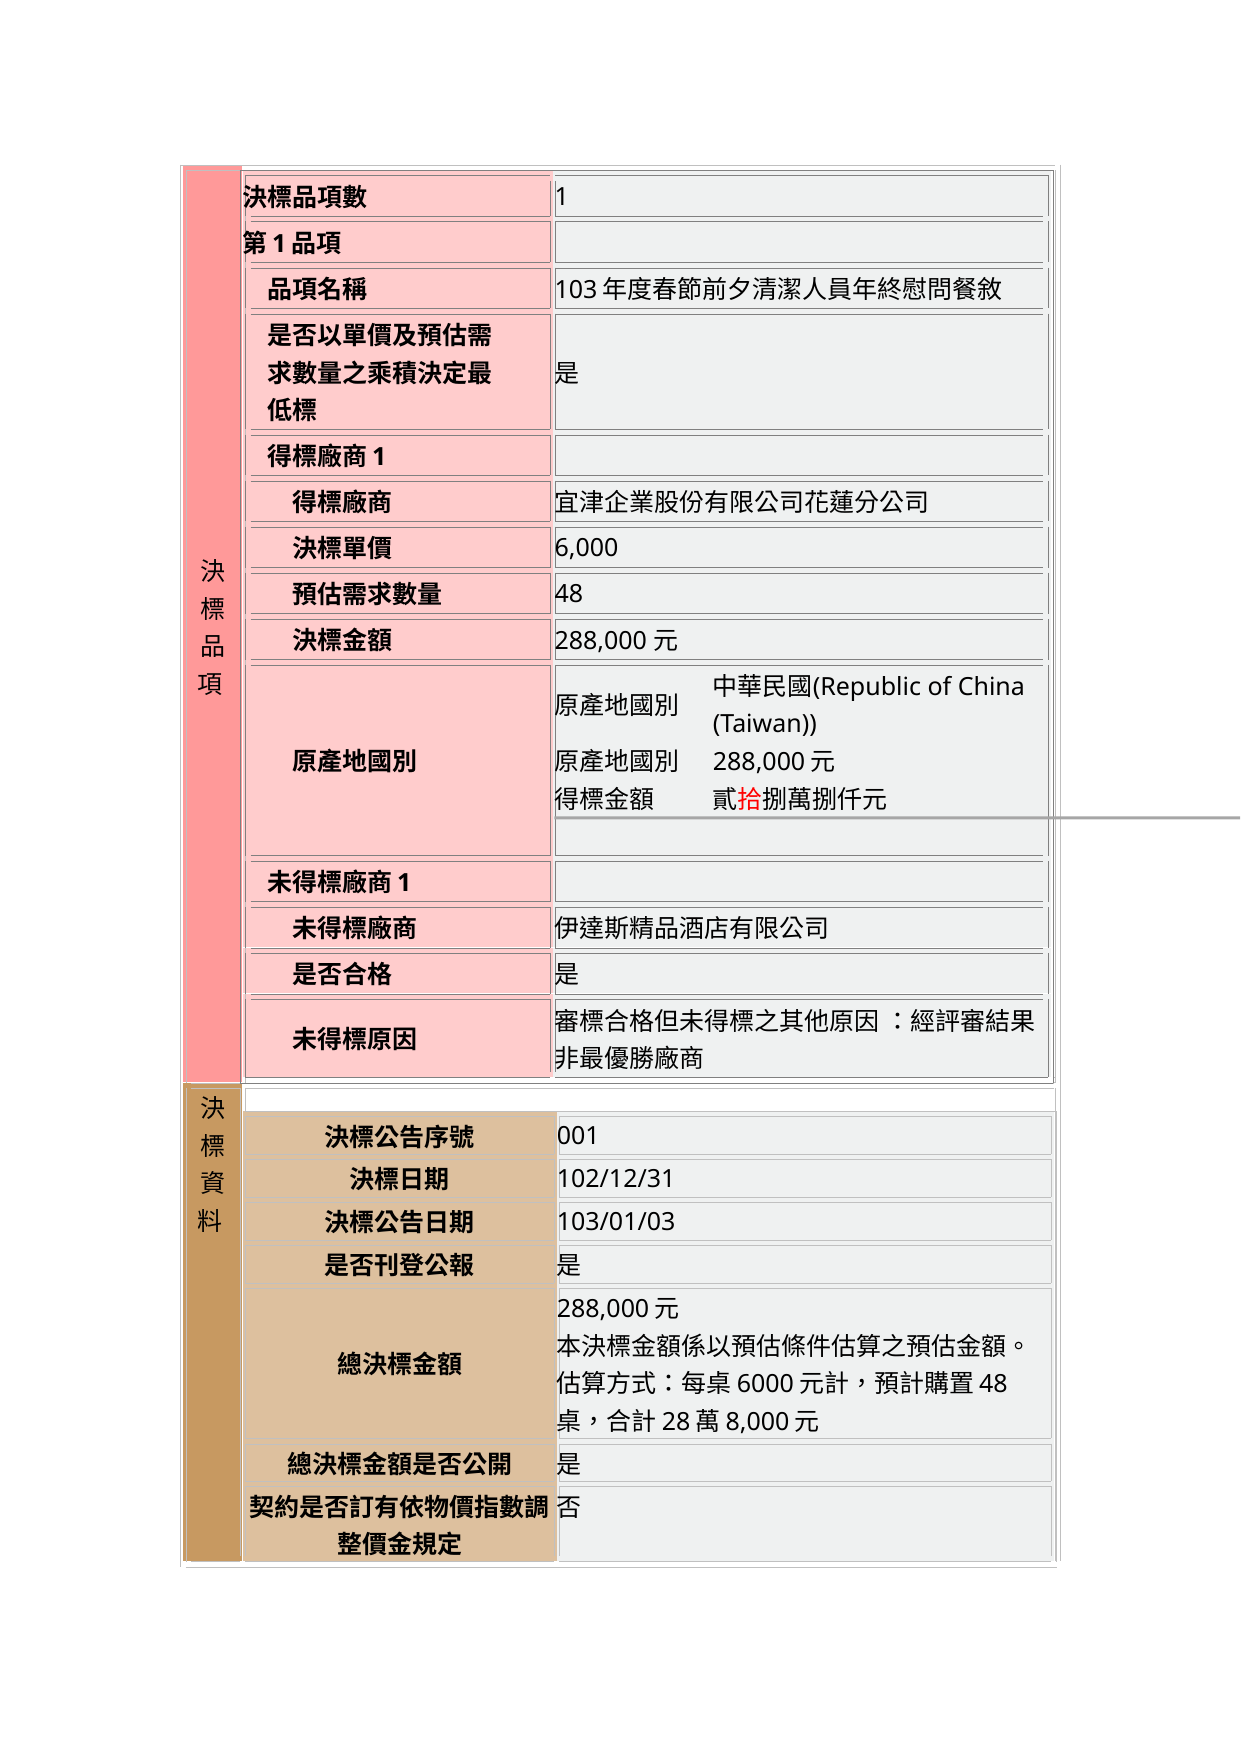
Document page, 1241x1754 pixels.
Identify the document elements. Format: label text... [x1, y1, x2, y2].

table_cell [553, 659, 1051, 855]
table_cell 品項名稱 [246, 262, 553, 308]
table_cell 得標廠商1 [246, 429, 553, 475]
table_cell 288,000元 本決標金額係以預估條件估算之預估金額。 估算方式：每桌6000元計，預計購置48桌，合計28萬8,000元 [557, 1283, 1054, 1438]
table_cell 決標日期 [243, 1154, 557, 1197]
table_cell 得標廠商 [246, 475, 553, 521]
table_cell 伊達斯精品酒店有限公司 [553, 901, 1051, 947]
table_cell 決 標 資 料 [183, 1083, 242, 1561]
table_cell 未得標原因 [246, 994, 553, 1077]
table_cell [243, 165, 1058, 816]
table_header 決標品項數 [243, 171, 553, 216]
table_cell 總決標金額 [243, 1283, 557, 1438]
table_cell 決標公告日期 [243, 1197, 557, 1240]
table_cell 103年度春節前夕清潔人員年終慰問餐敘 [553, 262, 1051, 308]
table_cell 決 標 品 項 [183, 166, 242, 1082]
table_cell 102/12/31 [557, 1154, 1054, 1197]
table_header 1 [553, 171, 1051, 216]
table_cell [553, 429, 1051, 475]
table_cell 是 [557, 1438, 1054, 1481]
table_cell 審標合格但未得標之其他原因 ：經評審結果非最優勝廠商 [553, 994, 1051, 1077]
table_cell [556, 820, 1048, 855]
table_cell 契約是否訂有依物價指數調整價金規定 [243, 1481, 557, 1561]
table_cell 288,000元 貳拾捌萬捌仟元 [713, 741, 1043, 816]
table_cell 總決標金額是否公開 [243, 1438, 557, 1481]
table_cell [556, 820, 1043, 854]
table_cell 否 [557, 1481, 1054, 1561]
table_cell 103/01/03 [557, 1197, 1054, 1240]
table_cell 原產地國別 [246, 659, 553, 855]
table_cell 宜津企業股份有限公司花蓮分公司 [553, 475, 1051, 521]
table_cell [243, 1084, 557, 1111]
table_cell 是否刊登公報 [243, 1240, 557, 1283]
table_cell 是 [553, 948, 1051, 993]
table_cell [553, 855, 1051, 901]
table_cell [557, 1089, 1054, 1111]
table_cell 第1品項 [246, 216, 553, 262]
table_cell 是否合格 [246, 948, 553, 993]
table_cell 未得標廠商1 [246, 855, 553, 901]
table_cell 預估需求數量 [246, 567, 553, 613]
table_header 中華民國(Republic of China (Taiwan)) [713, 666, 1043, 741]
table_cell 48 [553, 567, 1051, 613]
table_cell 未得標廠商 [246, 901, 553, 947]
table_cell [246, 820, 1053, 1082]
table_header 原產地國別 [556, 666, 713, 741]
table_cell 是 [557, 1240, 1054, 1283]
table_cell 決標金額 [246, 613, 553, 659]
table_cell [246, 1089, 557, 1111]
table_cell 是否以單價及預估需 求數量之乘積決定最 低標 [246, 308, 553, 429]
table_cell [1054, 1083, 1058, 1111]
table_cell 6,000 [553, 521, 1051, 567]
table_cell 原產地國別 得標金額 [556, 741, 713, 816]
table_cell 決標單價 [246, 521, 553, 567]
table_cell 288,000 元 [553, 613, 1051, 659]
table_cell 001 [557, 1112, 1054, 1154]
table_cell [557, 1084, 1054, 1088]
table_cell 決標公告序號 [243, 1111, 557, 1154]
table_cell 是 [553, 308, 1051, 429]
table_cell [553, 216, 1051, 262]
